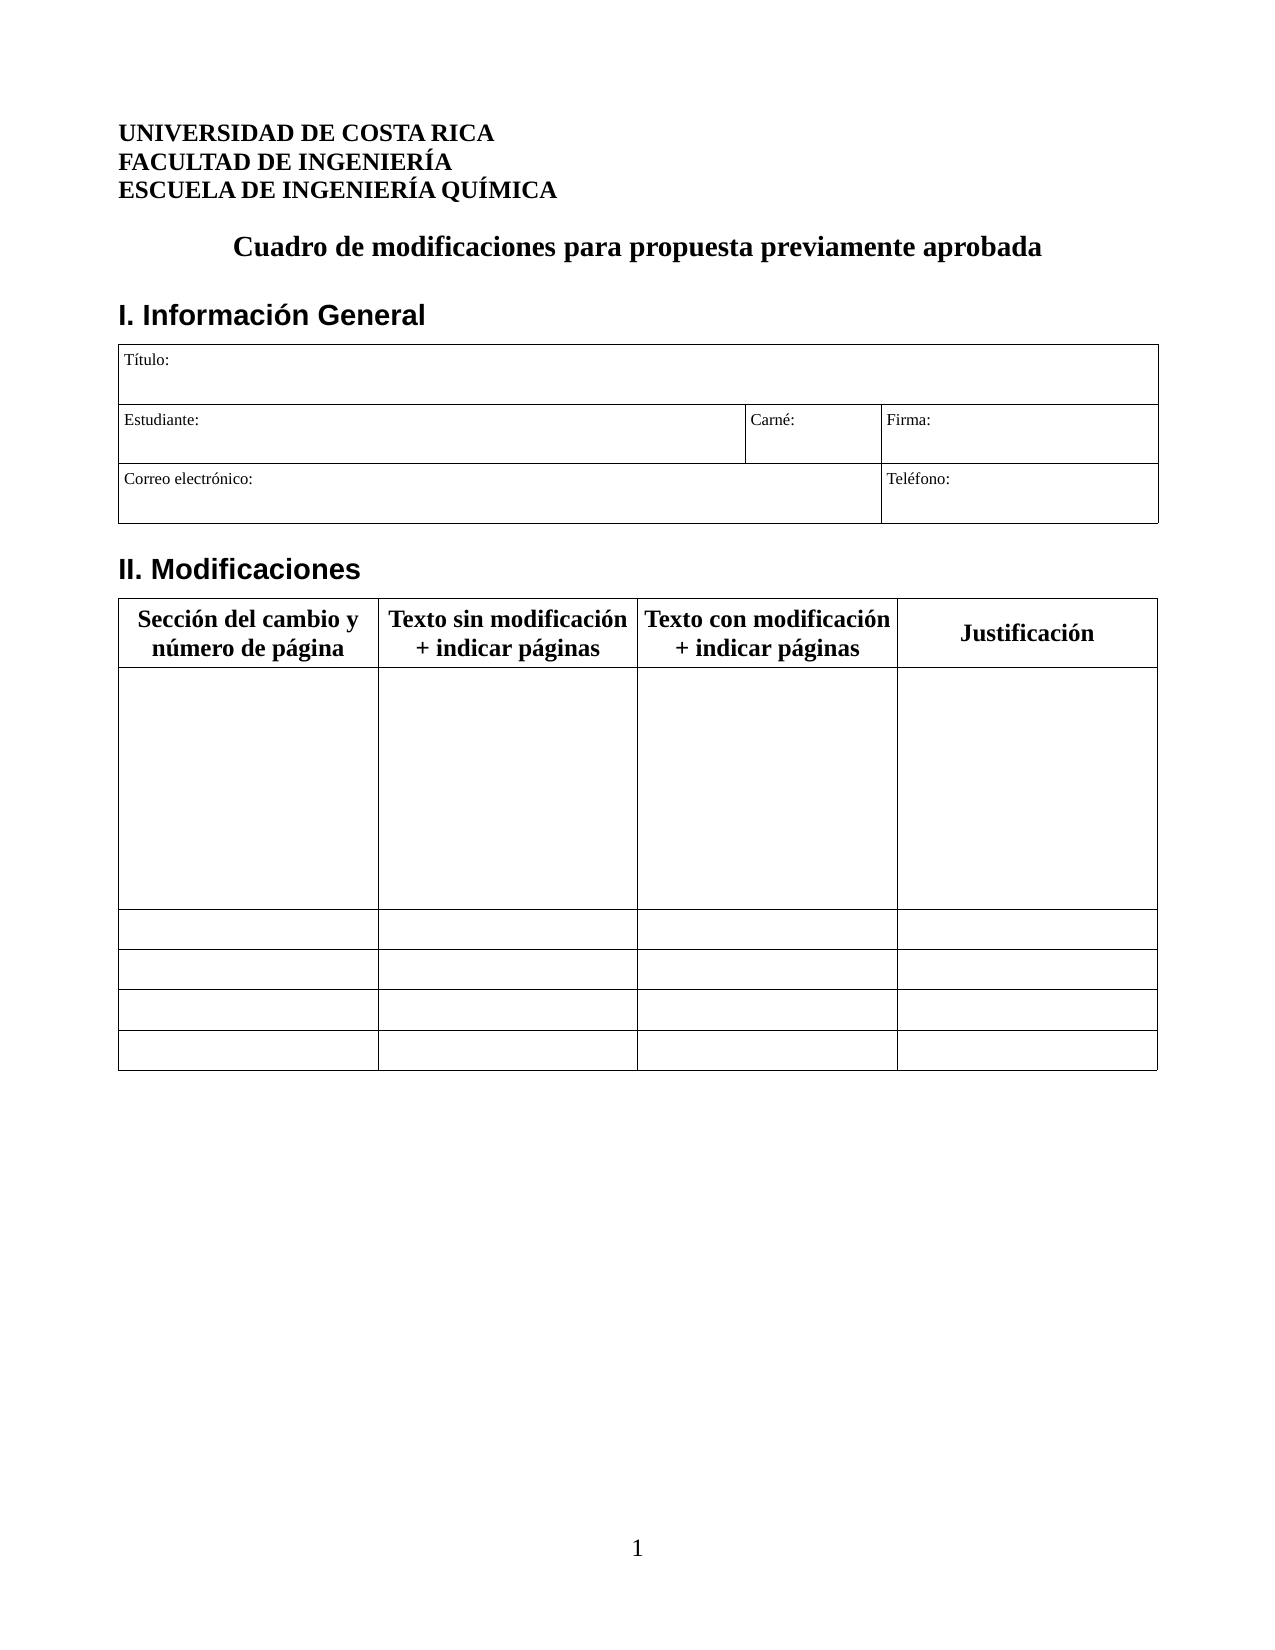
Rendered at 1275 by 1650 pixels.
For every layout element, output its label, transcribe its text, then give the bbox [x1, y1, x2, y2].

table_cell [638, 1031, 897, 1070]
table_cell Teléfono: <Teléfono> [882, 464, 1158, 522]
table_cell Firma: <Firma estudiante> [882, 405, 1158, 463]
title Cuadro de modificaciones para propuesta previamente aprobada [118, 229, 1157, 263]
table_cell [638, 950, 897, 989]
table_cell Correo electrónico: <Correo electrónico para notificaciones> [119, 464, 881, 522]
table_cell [379, 1031, 637, 1070]
table_cell [898, 950, 1157, 989]
subtitle Facultad de Ingeniería [118, 147, 1157, 176]
table_header Texto sin modificación + indicar páginas [379, 599, 637, 667]
subtitle Escuela de Ingeniería Química [118, 176, 1157, 204]
table_header Sección del cambio y número de página [119, 599, 378, 667]
table_cell [379, 990, 637, 1029]
subtitle Información General [118, 298, 1157, 332]
table_cell [379, 910, 637, 949]
table_header Texto con modificación + indicar páginas [638, 599, 897, 667]
table_cell [638, 910, 897, 949]
table_cell [638, 990, 897, 1029]
table_cell [119, 950, 378, 989]
table_cell Estudiante: <Nombre completo estudiante> [119, 405, 745, 463]
table_cell <Justifique la razón del cambio> [898, 668, 1157, 909]
subtitle Modificaciones [118, 552, 1157, 586]
table_cell [119, 990, 378, 1029]
table_cell [119, 1031, 378, 1070]
table_cell <Se debe indicar la sección donde se realizó el cambio (justificación, objetivo, metodología, producto o indicador)> [119, 668, 378, 909]
table_cell [898, 990, 1157, 1029]
table_cell [898, 1031, 1157, 1070]
table_cell [119, 910, 378, 949]
table_header Título: <Título del trabajo final de graduación> [119, 345, 1158, 403]
table_cell [898, 910, 1157, 949]
subtitle Universidad de Costa Rica [118, 118, 1157, 147]
table_cell [379, 668, 637, 909]
table_cell [379, 950, 637, 989]
table_cell [638, 668, 897, 909]
table_cell Carné: <Carné> [746, 405, 881, 463]
table_header Justificación [898, 599, 1157, 667]
